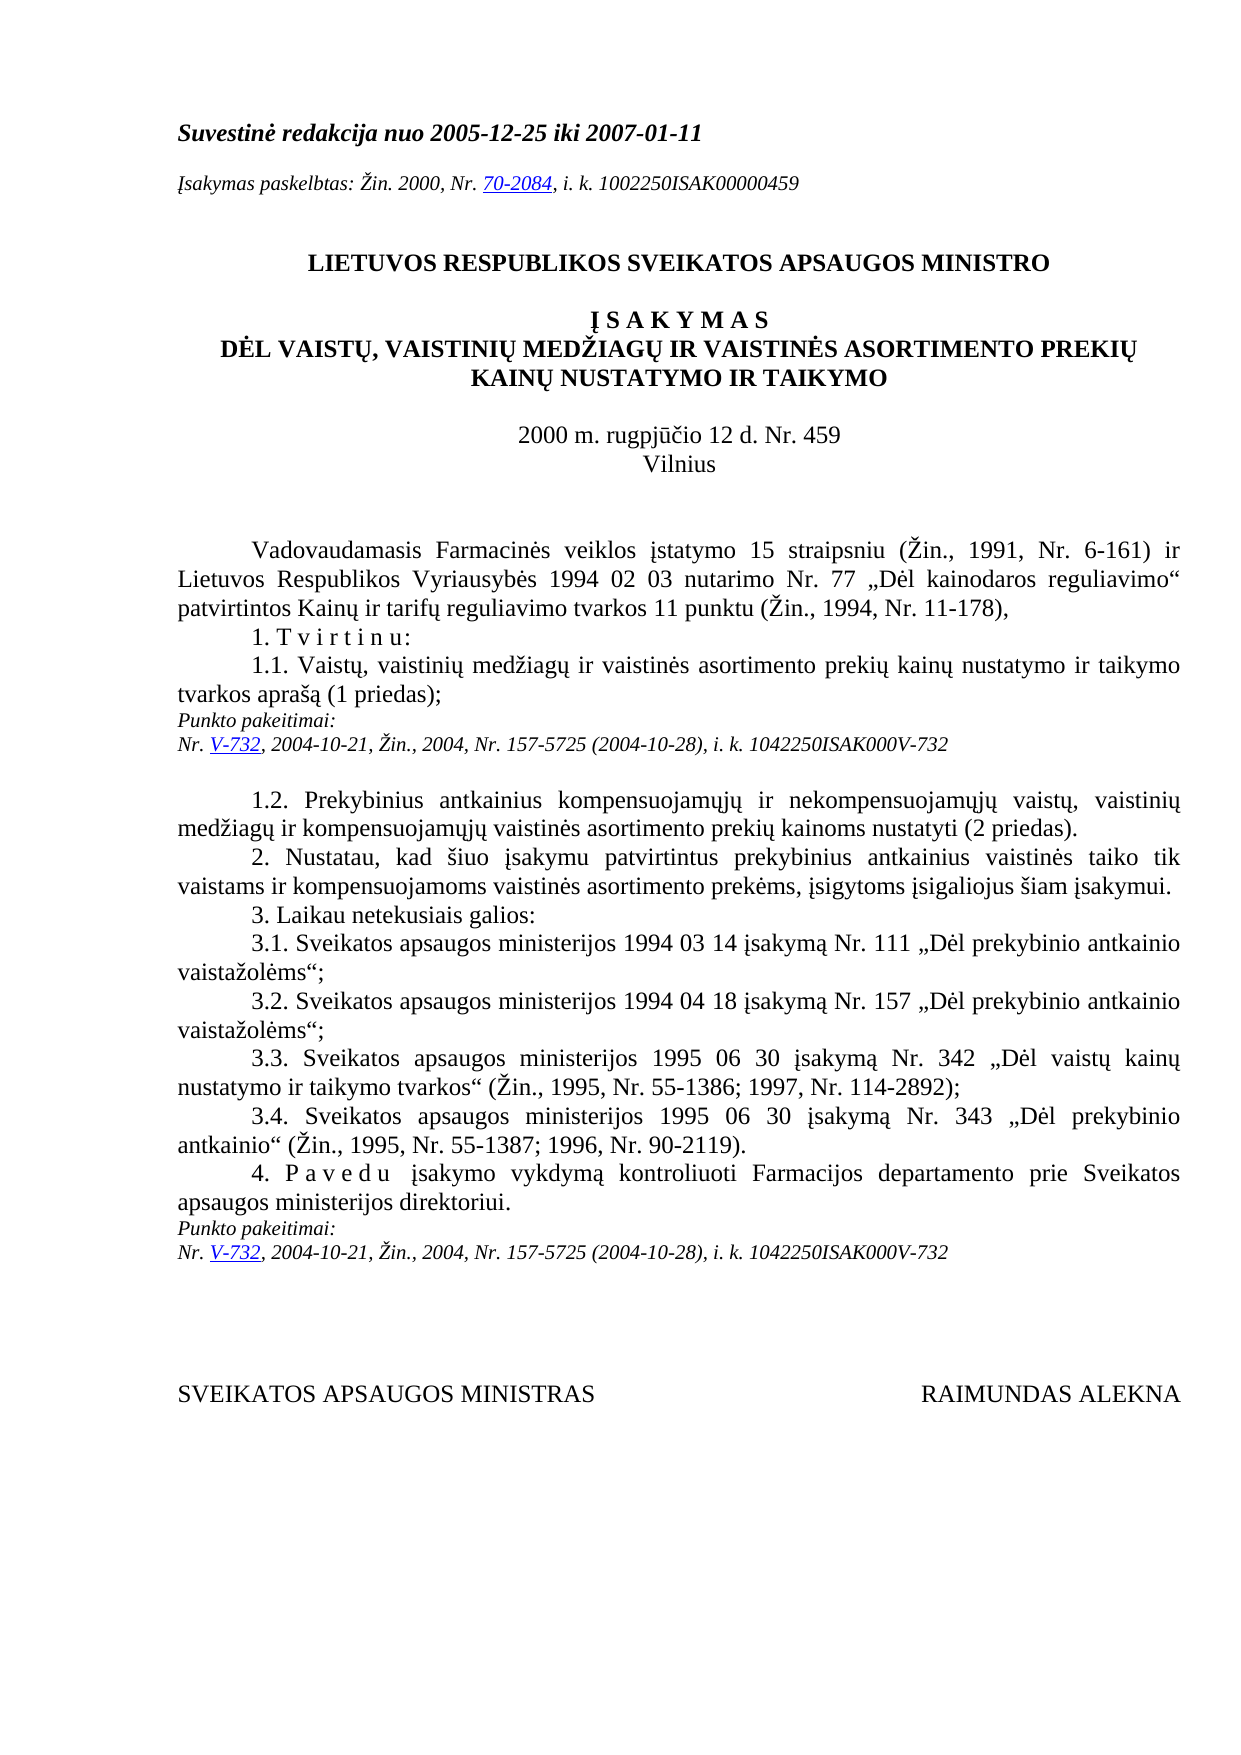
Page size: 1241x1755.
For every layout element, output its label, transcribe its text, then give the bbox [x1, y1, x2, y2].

text LIETUVOS RESPUBLIKOS SVEIKATOS APSAUGOS MINISTRO [177, 248, 1181, 277]
text Įsakymas paskelbtas: Žin. 2000, Nr. 70-2084, i. k. 1002250ISAK00000459 [177, 171, 1181, 195]
text 4. Pavedu įsakymo vykdymą kontroliuoti Farmacijos departamento prie Sveikatos apsaugos ministerijos direktoriui. [177, 1158, 1181, 1216]
text 3.2. Sveikatos apsaugos ministerijos 1994 04 18 įsakymą Nr. 157 „Dėl prekybinio antkainio vaistažolėms“; [177, 986, 1181, 1043]
text 1.1. Vaistų, vaistinių medžiagų ir vaistinės asortimento prekių kainų nustatymo ir taikymo tvarkos aprašą (1 priedas); [177, 650, 1181, 708]
text 2. Nustatau, kad šiuo įsakymu patvirtintus prekybinius antkainius vaistinės taiko tik vaistams ir kompensuojamoms vaistinės asortimento prekėms, įsigytoms įsigaliojus šiam įsakymui. [177, 842, 1181, 900]
text Į S A K Y M A S [177, 305, 1181, 334]
text 3.1. Sveikatos apsaugos ministerijos 1994 03 14 įsakymą Nr. 111 „Dėl prekybinio antkainio vaistažolėms“; [177, 928, 1181, 986]
text Vadovaudamasis Farmacinės veiklos įstatymo 15 straipsniu (Žin., 1991, Nr. 6-161) ir Lietuvos Respublikos Vyriausybės 1994 02 03 nutarimo Nr. 77 „Dėl kainodaros reguliavimo“ patvirtintos Kainų ir tarifų reguliavimo tvarkos 11 punktu (Žin., 1994, Nr. 11-178), [177, 535, 1181, 622]
text DĖL VAISTŲ, VAISTINIŲ MEDŽIAGŲ IR VAISTINĖS ASORTIMENTO PREKIŲ KAINŲ NUSTATYMO IR TAIKYMO [177, 334, 1181, 392]
text 2000 m. rugpjūčio 12 d. Nr. 459 [177, 420, 1181, 449]
text Suvestinė redakcija nuo 2005-12-25 iki 2007-01-11 [177, 118, 1181, 147]
text SVEIKATOS APSAUGOS MINISTRAS RAIMUNDAS ALEKNA [177, 1379, 1181, 1408]
text Punkto pakeitimai: [177, 1216, 1181, 1240]
text Nr. V-732, 2004-10-21, Žin., 2004, Nr. 157-5725 (2004-10-28), i. k. 1042250ISAK000V-732 [177, 732, 1181, 756]
text 1. Tvirtinu: [177, 622, 1181, 650]
text 3.4. Sveikatos apsaugos ministerijos 1995 06 30 įsakymą Nr. 343 „Dėl prekybinio antkainio“ (Žin., 1995, Nr. 55-1387; 1996, Nr. 90-2119). [177, 1101, 1181, 1158]
text Vilnius [177, 449, 1181, 478]
text 3. Laikau netekusiais galios: [177, 900, 1181, 928]
text 3.3. Sveikatos apsaugos ministerijos 1995 06 30 įsakymą Nr. 342 „Dėl vaistų kainų nustatymo ir taikymo tvarkos“ (Žin., 1995, Nr. 55-1386; 1997, Nr. 114-2892); [177, 1043, 1181, 1101]
text Nr. V-732, 2004-10-21, Žin., 2004, Nr. 157-5725 (2004-10-28), i. k. 1042250ISAK000V-732 [177, 1240, 1181, 1264]
text Punkto pakeitimai: [177, 708, 1181, 732]
text 1.2. Prekybinius antkainius kompensuojamųjų ir nekompensuojamųjų vaistų, vaistinių medžiagų ir kompensuojamųjų vaistinės asortimento prekių kainoms nustatyti (2 priedas). [177, 785, 1181, 842]
